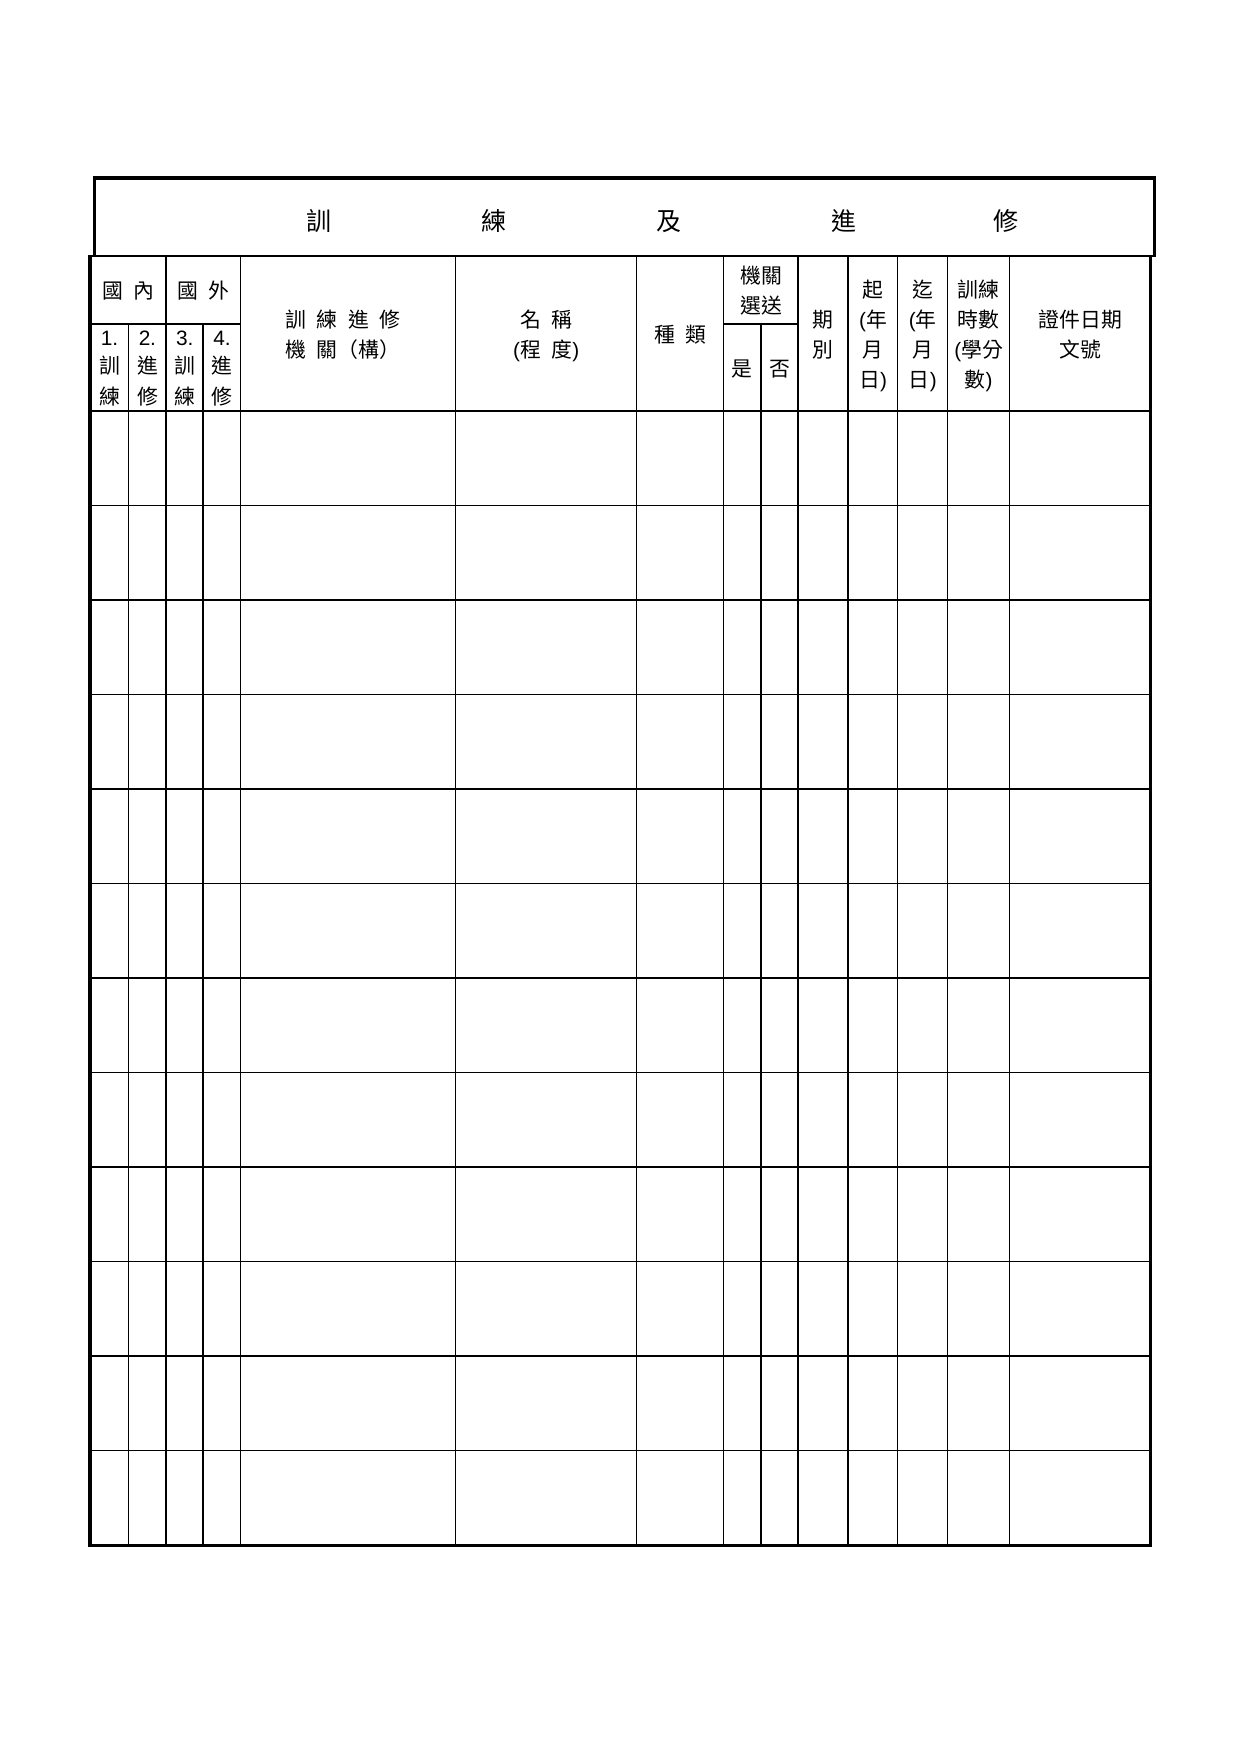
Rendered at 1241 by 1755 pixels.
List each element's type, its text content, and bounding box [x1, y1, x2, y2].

table_cell [948, 979, 1009, 1072]
table_cell [456, 506, 636, 599]
table_cell [1010, 412, 1149, 505]
table_cell [637, 506, 723, 599]
table_cell [898, 412, 947, 505]
table_cell [241, 1262, 455, 1355]
table_cell [241, 884, 455, 977]
table_cell [948, 412, 1009, 505]
table_cell [948, 1451, 1009, 1544]
table_cell 1.訓練 [92, 325, 128, 410]
table_cell [167, 601, 202, 694]
table_cell [724, 412, 760, 505]
table_cell [1010, 884, 1149, 977]
table_cell [92, 884, 128, 977]
table_cell [167, 1262, 202, 1355]
table_cell 起 (年 月 日) [849, 257, 897, 410]
table_cell [948, 1073, 1009, 1166]
table_cell [204, 695, 240, 788]
table_cell [762, 979, 797, 1072]
table_cell [762, 695, 797, 788]
table_cell [1010, 1451, 1149, 1544]
table_cell 4.進修 [204, 325, 240, 410]
table_cell [92, 1357, 128, 1449]
table_cell [92, 1451, 128, 1544]
table_cell [456, 1168, 636, 1261]
table_cell [241, 790, 455, 883]
table_cell 否 [762, 325, 797, 410]
table_cell [849, 506, 897, 599]
table_cell [724, 1357, 760, 1449]
table_cell [92, 1073, 128, 1166]
table_cell [849, 1262, 897, 1355]
table_cell [167, 1168, 202, 1261]
table_cell [762, 1073, 797, 1166]
table_cell [92, 790, 128, 883]
table_cell [204, 506, 240, 599]
table_cell [898, 506, 947, 599]
table_cell [898, 1451, 947, 1544]
table_cell [92, 412, 128, 505]
table_cell [129, 1451, 165, 1544]
table_cell [167, 412, 202, 505]
table_cell [948, 506, 1009, 599]
table_cell [241, 601, 455, 694]
table_cell [762, 790, 797, 883]
table_cell [456, 884, 636, 977]
table_cell [129, 695, 165, 788]
table_cell [762, 1357, 797, 1449]
table_cell 訓練 時數(學分數) [948, 257, 1009, 410]
table_cell [948, 1168, 1009, 1261]
table_cell [92, 601, 128, 694]
table_cell [456, 1262, 636, 1355]
table_cell [167, 1357, 202, 1449]
table_cell [724, 1451, 760, 1544]
table_cell [204, 979, 240, 1072]
table_cell 種 類 [637, 257, 723, 410]
table_cell [129, 790, 165, 883]
table_cell [637, 1262, 723, 1355]
table_cell [92, 695, 128, 788]
table_cell [637, 979, 723, 1072]
table_cell [948, 1262, 1009, 1355]
table_cell [724, 790, 760, 883]
table_cell [204, 1262, 240, 1355]
table_cell [167, 695, 202, 788]
table_cell [204, 601, 240, 694]
table_cell [762, 1262, 797, 1355]
table_cell [204, 1451, 240, 1544]
table_cell [241, 1357, 455, 1449]
table_cell [167, 979, 202, 1072]
table_cell [898, 1073, 947, 1166]
table_cell [724, 1168, 760, 1261]
table_cell [849, 1168, 897, 1261]
table_cell [129, 1357, 165, 1449]
table_cell [167, 884, 202, 977]
table_cell [1010, 1168, 1149, 1261]
table_cell 2.進修 [129, 325, 165, 410]
table_cell 3.訓練 [167, 325, 202, 410]
table_cell 名 稱 (程 度) [456, 257, 636, 410]
table_cell [456, 695, 636, 788]
table_cell [456, 601, 636, 694]
table_cell [724, 1262, 760, 1355]
table_cell [799, 1451, 847, 1544]
table_cell [637, 1168, 723, 1261]
table_cell [241, 1073, 455, 1166]
table_cell [637, 884, 723, 977]
table_cell [898, 979, 947, 1072]
table_cell [724, 884, 760, 977]
table_cell [204, 412, 240, 505]
table_cell [898, 1168, 947, 1261]
table_header 訓 練 及 進 修 [96, 180, 1153, 255]
table_cell [724, 506, 760, 599]
table_cell [129, 884, 165, 977]
table_cell [799, 695, 847, 788]
table_cell [204, 790, 240, 883]
table_cell [849, 695, 897, 788]
table_cell [724, 601, 760, 694]
table_cell [92, 1168, 128, 1261]
table_cell [637, 790, 723, 883]
table_cell [849, 1357, 897, 1449]
table_cell [762, 884, 797, 977]
table_cell [167, 1451, 202, 1544]
table_cell [637, 601, 723, 694]
table_cell 國 內 [92, 257, 165, 323]
table_cell [799, 1262, 847, 1355]
table_cell [762, 1168, 797, 1261]
table_cell [849, 884, 897, 977]
table_cell 迄 (年 月 日) [898, 257, 947, 410]
table_cell [167, 506, 202, 599]
table_cell [92, 506, 128, 599]
table_cell [1010, 506, 1149, 599]
table_cell [129, 1073, 165, 1166]
table_cell [129, 1262, 165, 1355]
table_cell [948, 884, 1009, 977]
table_cell [204, 884, 240, 977]
table_cell [762, 1451, 797, 1544]
table_cell [762, 412, 797, 505]
table_cell [1010, 601, 1149, 694]
table_cell 機關 選送 [724, 257, 797, 323]
table_cell [637, 1451, 723, 1544]
table_cell [799, 884, 847, 977]
table_cell [799, 790, 847, 883]
table_cell [948, 790, 1009, 883]
table_cell [898, 884, 947, 977]
table_cell [129, 601, 165, 694]
table_cell 訓 練 進 修 機 關（構） [241, 257, 455, 410]
table_cell [637, 1073, 723, 1166]
table_cell 期 別 [799, 257, 847, 410]
table_cell [637, 695, 723, 788]
table_cell 證件日期 文號 [1010, 257, 1149, 410]
table_cell [799, 1357, 847, 1449]
table_cell [456, 412, 636, 505]
table_cell [849, 601, 897, 694]
table_cell [204, 1357, 240, 1449]
table_cell [456, 1073, 636, 1166]
table_cell [849, 1073, 897, 1166]
table_cell [1010, 1357, 1149, 1449]
table_cell [129, 412, 165, 505]
table_cell [456, 1357, 636, 1449]
table_cell [948, 601, 1009, 694]
table_cell [637, 1357, 723, 1449]
table_cell [241, 506, 455, 599]
table_cell [637, 412, 723, 505]
table_cell [898, 601, 947, 694]
table_cell [456, 790, 636, 883]
table_cell [898, 790, 947, 883]
table_cell [948, 1357, 1009, 1449]
table_cell [1010, 979, 1149, 1072]
table_cell [241, 412, 455, 505]
table_cell [1010, 695, 1149, 788]
table_cell [898, 695, 947, 788]
table_cell [1010, 790, 1149, 883]
table_cell [204, 1168, 240, 1261]
table_cell [724, 695, 760, 788]
table_cell [898, 1262, 947, 1355]
table_cell [762, 601, 797, 694]
table_cell [241, 979, 455, 1072]
table_cell [799, 601, 847, 694]
table_cell [456, 1451, 636, 1544]
table_cell [92, 1262, 128, 1355]
table_cell [1010, 1073, 1149, 1166]
table_cell [241, 695, 455, 788]
table_cell [129, 979, 165, 1072]
table_cell [799, 412, 847, 505]
table_cell [799, 1073, 847, 1166]
table_cell [129, 1168, 165, 1261]
table_cell [724, 1073, 760, 1166]
table_cell [724, 979, 760, 1072]
table_cell [456, 979, 636, 1072]
table_cell [167, 1073, 202, 1166]
table_cell [948, 695, 1009, 788]
table_cell [799, 979, 847, 1072]
table_cell [762, 506, 797, 599]
table_cell [898, 1357, 947, 1449]
table_cell [849, 1451, 897, 1544]
table_cell [167, 790, 202, 883]
table_cell [92, 979, 128, 1072]
table_cell [1010, 1262, 1149, 1355]
table_cell [204, 1073, 240, 1166]
table_cell 國 外 [167, 257, 240, 323]
table_cell [849, 979, 897, 1072]
table_cell [849, 790, 897, 883]
table_cell [799, 506, 847, 599]
table_cell [849, 412, 897, 505]
table_cell [241, 1451, 455, 1544]
table_cell [129, 506, 165, 599]
table_cell [799, 1168, 847, 1261]
table_cell [241, 1168, 455, 1261]
table_cell 是 [724, 325, 760, 410]
